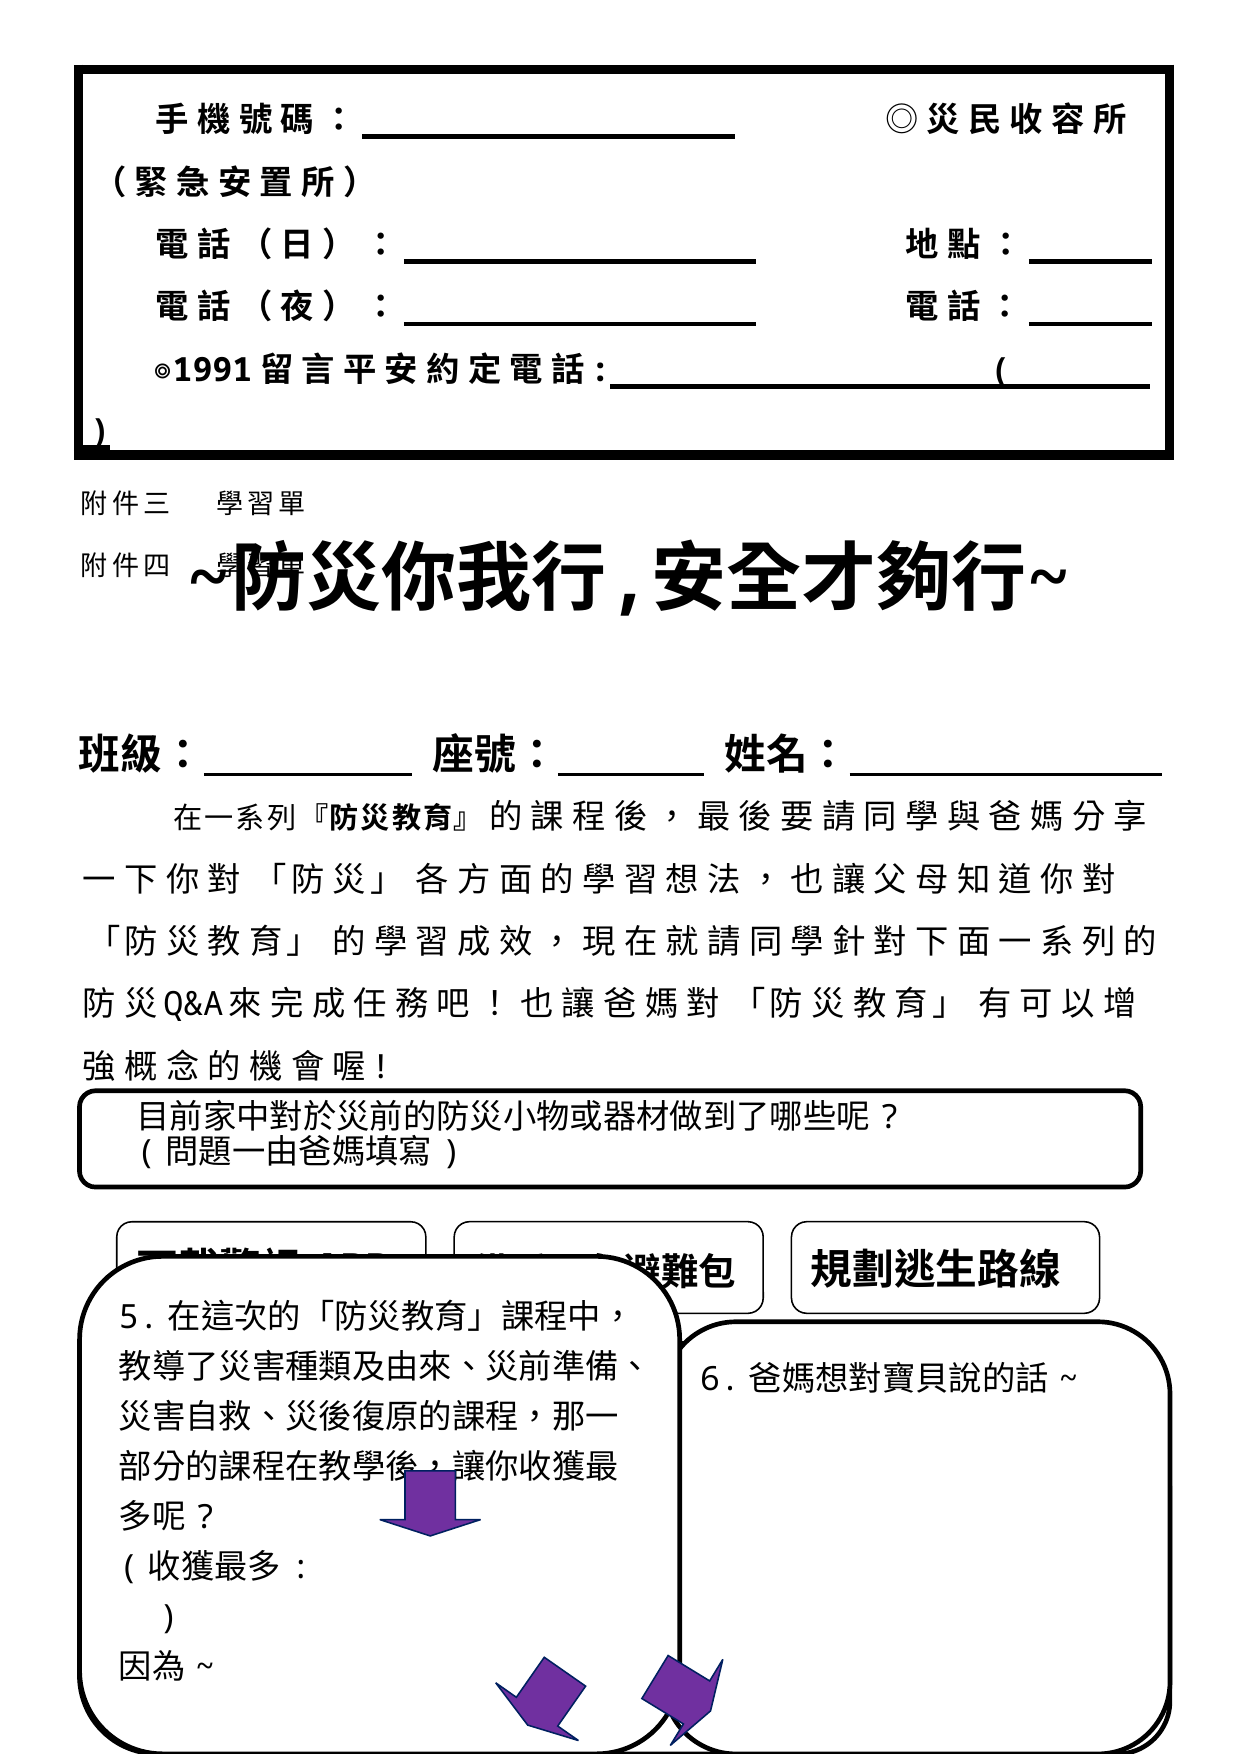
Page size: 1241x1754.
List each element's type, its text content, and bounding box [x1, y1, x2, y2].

text ~防災你我行,安全才夠行~ [121, 517, 1137, 626]
text 附件三 學習單 [78, 460, 1162, 522]
text 附件四 學習單 [78, 510, 1162, 709]
text 在一系列『防災教育』的課程後，最後要請同學與爸媽分享一下你對「防災」各方面的學習想法，也讓父母知道你對「防災教育」的學習成效，現在就請同學針對下面一系列的防災Q&A來完成任務吧！也讓爸媽對「防災教育」有可以增強概念的機會喔! [78, 772, 1162, 1085]
text 班級： 座號： 姓名： [78, 710, 1162, 772]
table_header 手機號碼： ◎災民收容所（緊急安置所） 電話（日）： 地點： 電話（夜）： 電話： ◎1991留言平安約定電話: ( ) [83, 74, 1165, 450]
